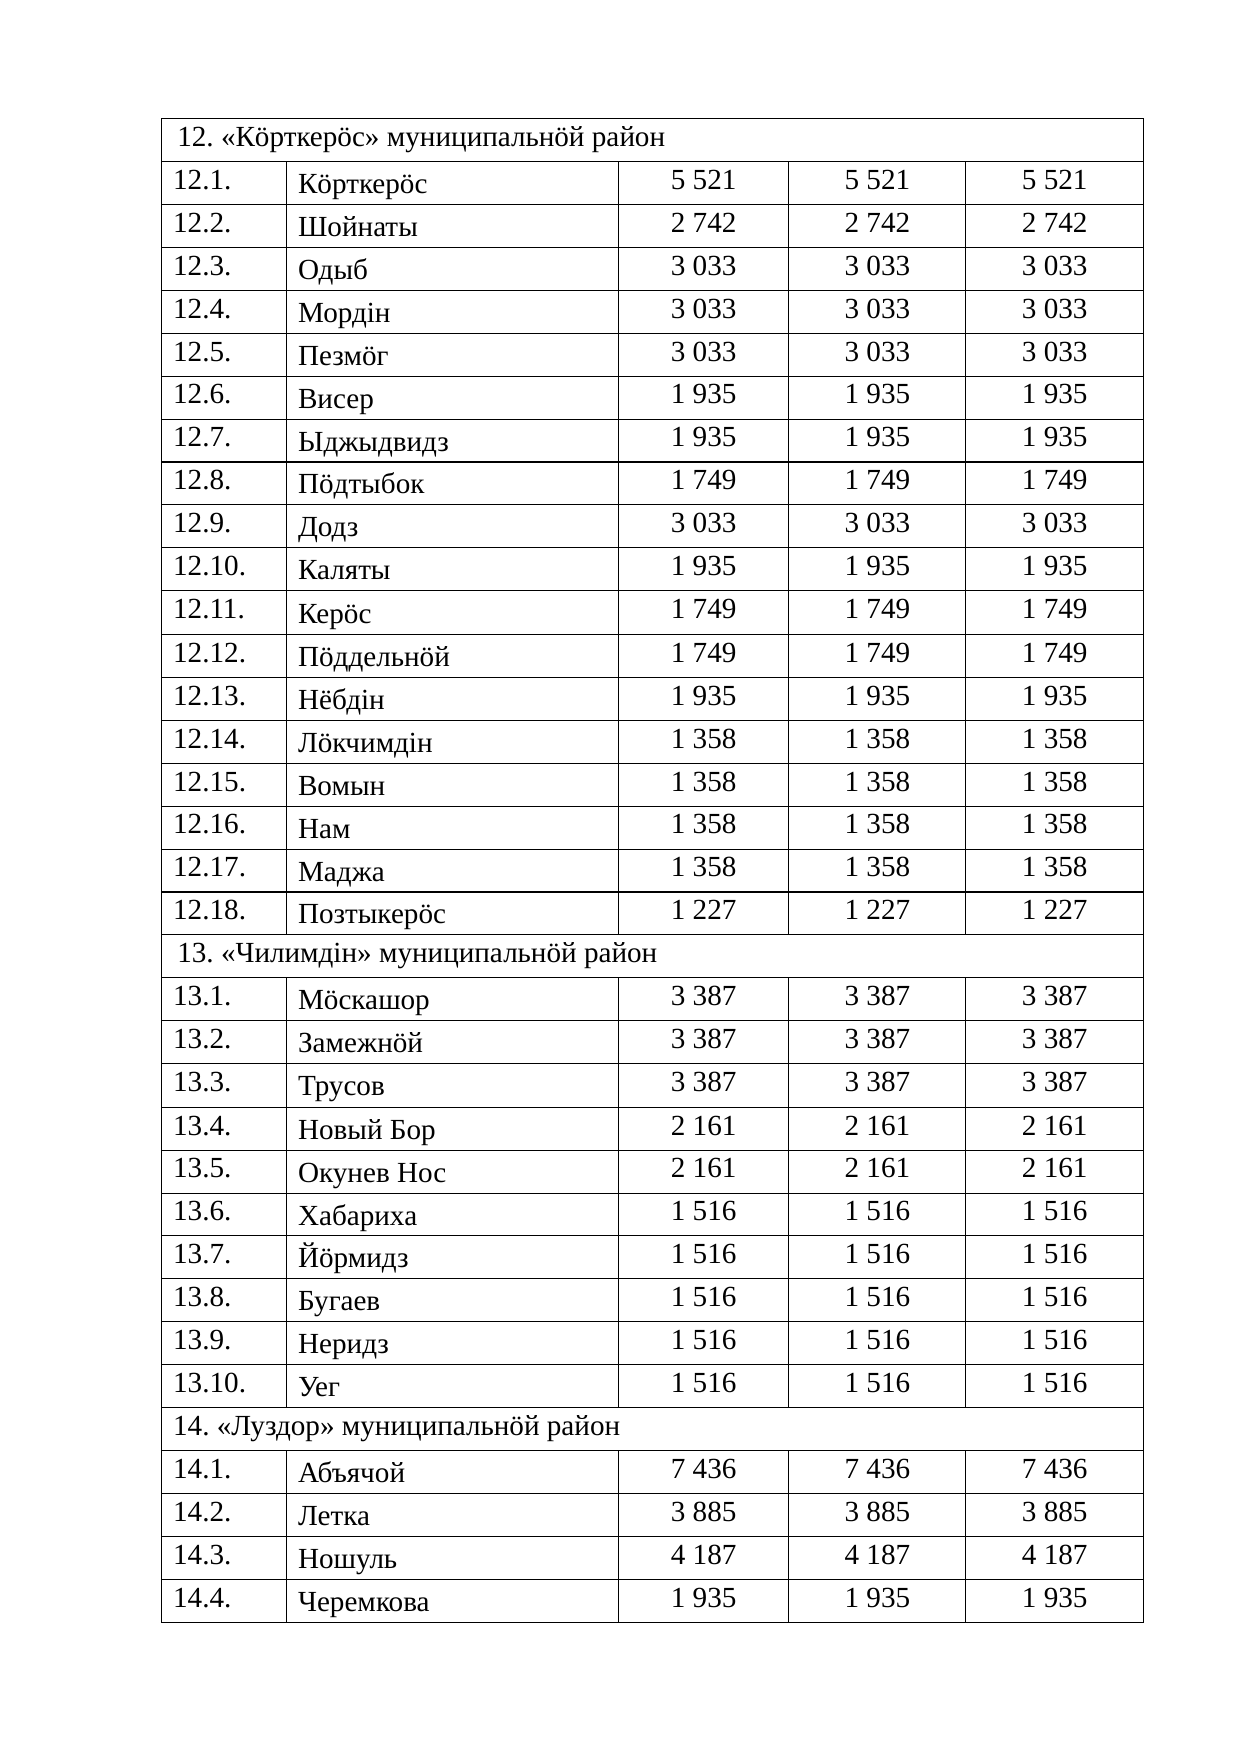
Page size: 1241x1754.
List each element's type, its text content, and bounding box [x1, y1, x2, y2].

table_cell Ношуль [287, 1537, 618, 1579]
table_cell 4 187 [966, 1537, 1143, 1579]
table_cell 2 161 [789, 1151, 965, 1192]
table_cell 1 516 [619, 1322, 788, 1364]
table_cell 3 885 [789, 1494, 965, 1536]
table_cell Пӧдтыбок [287, 463, 618, 504]
table_cell 3 885 [619, 1494, 788, 1536]
table_cell 3 033 [966, 334, 1143, 376]
table_cell 1 935 [619, 678, 788, 720]
table_cell Керӧс [287, 591, 618, 634]
table_cell 3 033 [789, 334, 965, 376]
table_cell Нёбдін [287, 678, 618, 720]
table_cell 1 935 [619, 420, 788, 461]
table_cell 1 516 [619, 1236, 788, 1278]
table_cell 1 935 [966, 548, 1143, 590]
table_cell 1 516 [789, 1365, 965, 1407]
table_cell 12.10. [162, 548, 286, 590]
table_cell 5 521 [789, 162, 965, 204]
table_cell 7 436 [966, 1451, 1143, 1493]
table_cell 2 742 [619, 205, 788, 247]
table_cell 2 742 [789, 205, 965, 247]
table_cell Окунев Нос [287, 1151, 618, 1192]
table_cell 13.1. [162, 978, 286, 1020]
table_cell 3 033 [966, 291, 1143, 333]
table_cell 1 935 [966, 678, 1143, 720]
table_cell Каляты [287, 548, 618, 590]
table_cell 12.17. [162, 850, 286, 891]
table_cell 12.2. [162, 205, 286, 247]
table_cell 1 516 [966, 1236, 1143, 1278]
table_cell 13.4. [162, 1108, 286, 1149]
table_cell 3 033 [619, 334, 788, 376]
table_cell 3 033 [619, 291, 788, 333]
table_cell 3 387 [789, 1064, 965, 1107]
table_cell 1 935 [789, 377, 965, 418]
table_cell 12.13. [162, 678, 286, 720]
table_cell 7 436 [619, 1451, 788, 1493]
table_cell 12.11. [162, 591, 286, 634]
table_cell 1 749 [619, 635, 788, 677]
table_cell 1 358 [789, 850, 965, 891]
table_cell 1 516 [966, 1365, 1143, 1407]
table_cell Новый Бор [287, 1108, 618, 1149]
table_cell Абъячой [287, 1451, 618, 1493]
table_cell 1 749 [966, 591, 1143, 634]
table_cell 1 935 [789, 548, 965, 590]
table_cell 1 227 [966, 893, 1143, 934]
table_cell Кӧрткерӧс [287, 162, 618, 204]
table_cell 3 033 [789, 248, 965, 290]
table_cell Одыб [287, 248, 618, 290]
table_cell 1 935 [789, 1580, 965, 1622]
table_cell 1 516 [789, 1322, 965, 1364]
table_cell 1 227 [789, 893, 965, 934]
table_cell 2 161 [789, 1108, 965, 1149]
table_cell 1 516 [789, 1194, 965, 1235]
table_cell 14.3. [162, 1537, 286, 1579]
table_cell 14.2. [162, 1494, 286, 1536]
table_cell 3 033 [789, 291, 965, 333]
table_cell 1 516 [789, 1279, 965, 1321]
table_cell Маджа [287, 850, 618, 891]
table_cell 1 358 [789, 807, 965, 848]
table_cell 13.10. [162, 1365, 286, 1407]
table_cell 3 387 [789, 1021, 965, 1063]
table_cell 1 935 [619, 377, 788, 418]
table_cell Мордін [287, 291, 618, 333]
table_cell 2 161 [619, 1108, 788, 1149]
table_cell Лӧкчимдін [287, 721, 618, 763]
table_cell 1 935 [966, 420, 1143, 461]
table_cell Уег [287, 1365, 618, 1407]
table_cell 13.8. [162, 1279, 286, 1321]
table_cell 3 387 [789, 978, 965, 1020]
table_cell 1 749 [966, 635, 1143, 677]
table_cell Шойнаты [287, 205, 618, 247]
table_cell 3 885 [966, 1494, 1143, 1536]
table_cell 1 935 [619, 1580, 788, 1622]
table_cell 1 358 [966, 807, 1143, 848]
table_cell 3 387 [966, 978, 1143, 1020]
table_cell 12.7. [162, 420, 286, 461]
table_cell Пӧддельнӧй [287, 635, 618, 677]
table_cell 1 749 [966, 463, 1143, 504]
table_cell 1 358 [966, 721, 1143, 763]
table_cell 12. «Кӧрткерӧс» муниципальнӧй район [162, 119, 1143, 161]
table_cell 1 749 [789, 463, 965, 504]
table_cell Висер [287, 377, 618, 418]
table_cell 1 358 [966, 850, 1143, 891]
table_cell Летка [287, 1494, 618, 1536]
table_cell 12.4. [162, 291, 286, 333]
table_cell 12.5. [162, 334, 286, 376]
table_cell 13.2. [162, 1021, 286, 1063]
table_cell 4 187 [619, 1537, 788, 1579]
table_cell 3 033 [619, 248, 788, 290]
table_cell 12.14. [162, 721, 286, 763]
table_cell 13.3. [162, 1064, 286, 1107]
table_cell 7 436 [789, 1451, 965, 1493]
table_cell Бугаев [287, 1279, 618, 1321]
table_cell 1 358 [619, 850, 788, 891]
table_cell 1 516 [966, 1279, 1143, 1321]
table_cell 3 033 [966, 248, 1143, 290]
table_cell 3 033 [966, 505, 1143, 547]
table_cell 1 358 [789, 764, 965, 806]
table_cell 5 521 [966, 162, 1143, 204]
table_cell 1 749 [619, 591, 788, 634]
table_cell 1 358 [619, 721, 788, 763]
table_cell 13.5. [162, 1151, 286, 1192]
table_cell Додз [287, 505, 618, 547]
table_cell Йӧрмидз [287, 1236, 618, 1278]
table_cell 1 358 [966, 764, 1143, 806]
table_cell 1 358 [619, 764, 788, 806]
table_cell Нам [287, 807, 618, 848]
table_cell Замежнӧй [287, 1021, 618, 1063]
table_cell 1 935 [966, 377, 1143, 418]
table_cell 5 521 [619, 162, 788, 204]
table_cell Мӧскашор [287, 978, 618, 1020]
table_cell 3 387 [619, 1021, 788, 1063]
table_cell 12.18. [162, 893, 286, 934]
table_cell 1 516 [789, 1236, 965, 1278]
table_cell 1 935 [966, 1580, 1143, 1622]
table_cell 13. «Чилимдін» муниципальнӧй район [162, 935, 1143, 977]
table_cell 2 161 [966, 1108, 1143, 1149]
table_cell 13.6. [162, 1194, 286, 1235]
table_cell 1 749 [789, 591, 965, 634]
table_cell 2 161 [966, 1151, 1143, 1192]
table_cell 4 187 [789, 1537, 965, 1579]
table_cell Хабариха [287, 1194, 618, 1235]
table_cell 3 387 [619, 1064, 788, 1107]
table_cell 3 387 [966, 1021, 1143, 1063]
table_cell 1 358 [619, 807, 788, 848]
table_cell Позтыкерӧс [287, 893, 618, 934]
table_cell 13.7. [162, 1236, 286, 1278]
table_cell 1 516 [619, 1279, 788, 1321]
table_cell 2 161 [619, 1151, 788, 1192]
table_cell 14. «Луздор» муниципальнӧй район [162, 1408, 1143, 1450]
table_cell 12.6. [162, 377, 286, 418]
table_cell Вомын [287, 764, 618, 806]
table_cell 1 935 [619, 548, 788, 590]
table_cell 1 516 [966, 1322, 1143, 1364]
table_cell 1 749 [619, 463, 788, 504]
table_cell 12.3. [162, 248, 286, 290]
table_cell 3 033 [619, 505, 788, 547]
table_cell 13.9. [162, 1322, 286, 1364]
table_cell Пезмӧг [287, 334, 618, 376]
table_cell 1 358 [789, 721, 965, 763]
table_cell Ыджыдвидз [287, 420, 618, 461]
table_cell 12.1. [162, 162, 286, 204]
table_cell 12.8. [162, 463, 286, 504]
table_cell 2 742 [966, 205, 1143, 247]
table_cell 3 387 [966, 1064, 1143, 1107]
table_cell 1 935 [789, 678, 965, 720]
table_cell 12.16. [162, 807, 286, 848]
table_cell Трусов [287, 1064, 618, 1107]
table_cell 1 749 [789, 635, 965, 677]
table_cell 12.15. [162, 764, 286, 806]
table_cell 12.9. [162, 505, 286, 547]
table_cell 12.12. [162, 635, 286, 677]
table_cell 1 516 [966, 1194, 1143, 1235]
table_cell 14.4. [162, 1580, 286, 1622]
table_cell 1 935 [789, 420, 965, 461]
table_cell 3 387 [619, 978, 788, 1020]
table_cell Неридз [287, 1322, 618, 1364]
table_cell 3 033 [789, 505, 965, 547]
table_cell 14.1. [162, 1451, 286, 1493]
table_cell 1 516 [619, 1365, 788, 1407]
table_cell Черемкова [287, 1580, 618, 1622]
table_cell 1 516 [619, 1194, 788, 1235]
table_cell 1 227 [619, 893, 788, 934]
